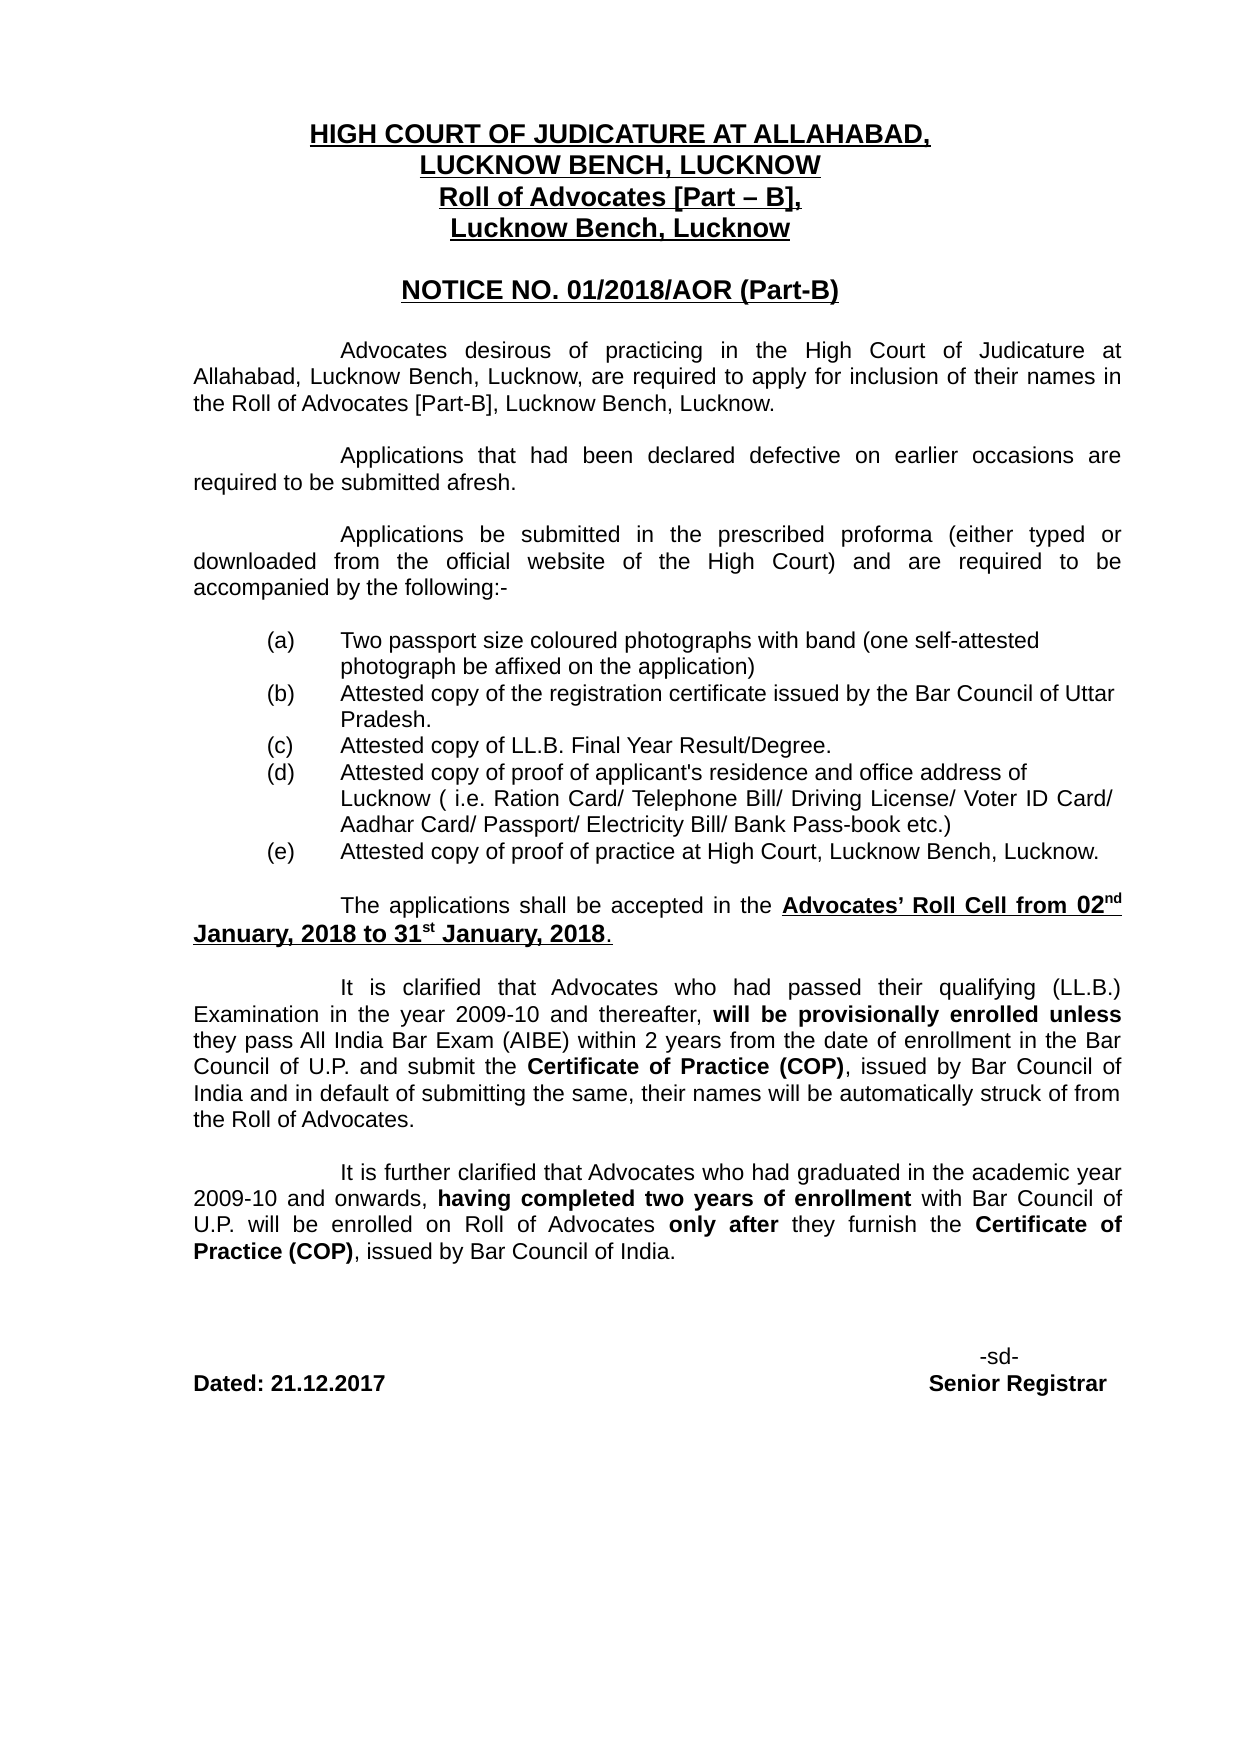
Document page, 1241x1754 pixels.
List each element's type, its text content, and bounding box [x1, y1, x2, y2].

text (d) Attested copy of proof of applicant's residence and office address of Lucknow ( i.e. Ration Card/ Telephone Bill/ Driving License/ Voter ID Card/ Aadhar Card/ Passport/ Electricity Bill/ Bank Pass-book etc.) [193, 758, 1122, 838]
text Lucknow Bench, Lucknow [118, 212, 1122, 243]
text The applications shall be accepted in the Advocates’ Roll Cell from 02nd January, 2018 to 31st January, 2018. [193, 890, 1122, 948]
text Applications that had been declared defective on earlier occasions are required to be submitted afresh. [193, 442, 1122, 495]
text (e) Attested copy of proof of practice at High Court, Lucknow Bench, Lucknow. [193, 838, 1122, 864]
text (a) Two passport size coloured photographs with band (one self-attested photograph be affixed on the application) [193, 627, 1122, 679]
text Roll of Advocates [Part – B], [118, 181, 1122, 212]
text It is clarified that Advocates who had passed their qualifying (LL.B.) Examination in the year 2009-10 and thereafter, will be provisionally enrolled unless they pass All India Bar Exam (AIBE) within 2 years from the date of enrollment in the Bar Council of U.P. and submit the Certificate of Practice (COP), issued by Bar Council of India and in default of submitting the same, their names will be automatically struck of from the Roll of Advocates. [193, 974, 1122, 1132]
text NOTICE NO. 01/2018/AOR (Part-B) [118, 274, 1122, 306]
text LUCKNOW BENCH, LUCKNOW [118, 149, 1122, 181]
text Dated: 21.12.2017 Senior Registrar [193, 1369, 1122, 1396]
text -sd- [193, 1317, 1122, 1369]
text HIGH COURT OF JUDICATURE AT ALLAHABAD, [118, 118, 1122, 149]
text (b) Attested copy of the registration certificate issued by the Bar Council of Uttar Pradesh. [193, 679, 1122, 732]
text It is further clarified that Advocates who had graduated in the academic year 2009-10 and onwards, having completed two years of enrollment with Bar Council of U.P. will be enrolled on Roll of Advocates only after they furnish the Certificate of Practice (COP), issued by Bar Council of India. [193, 1159, 1122, 1264]
text (c) Attested copy of LL.B. Final Year Result/Degree. [193, 732, 1122, 758]
text Applications be submitted in the prescribed proforma (either typed or downloaded from the official website of the High Court) and are required to be accompanied by the following:- [193, 521, 1122, 600]
text Advocates desirous of practicing in the High Court of Judicature at Allahabad, Lucknow Bench, Lucknow, are required to apply for inclusion of their names in the Roll of Advocates [Part-B], Lucknow Bench, Lucknow. [193, 337, 1122, 416]
